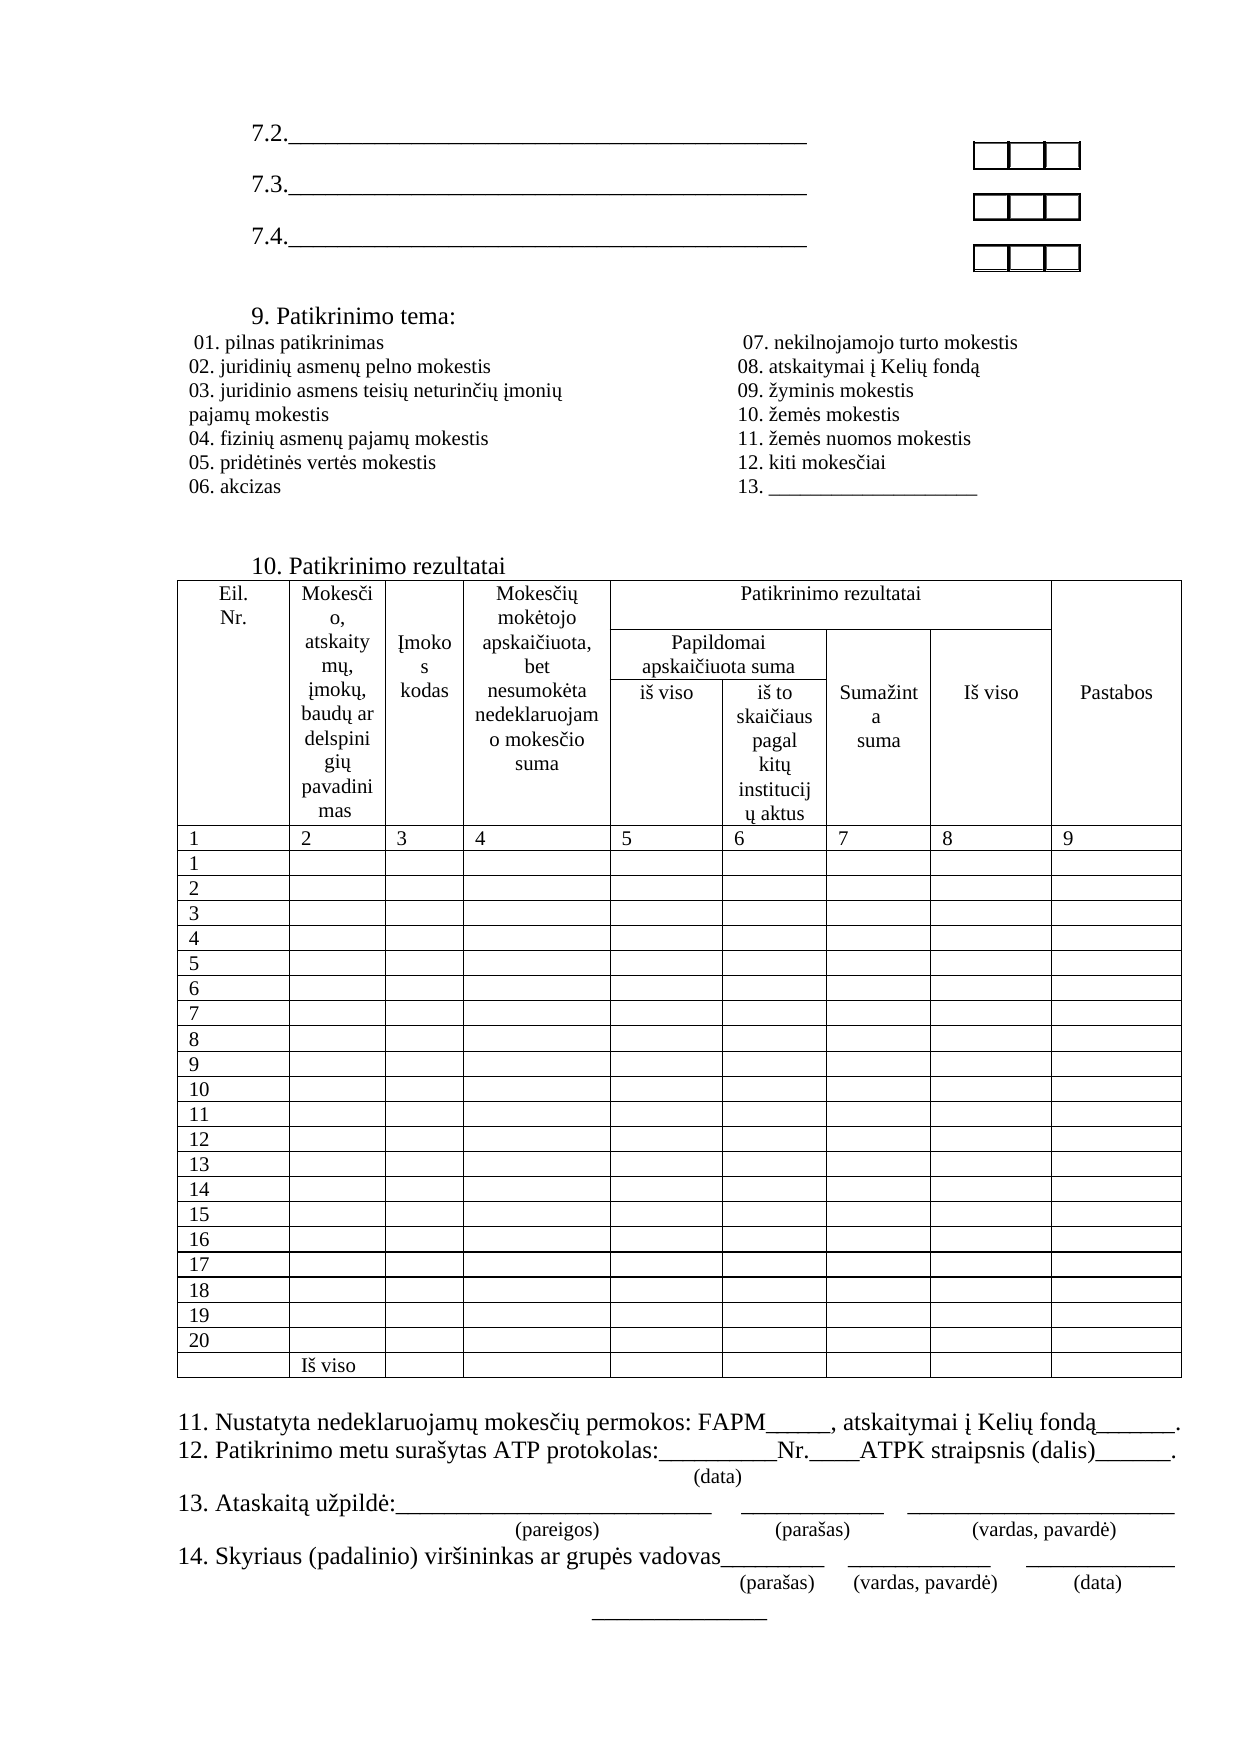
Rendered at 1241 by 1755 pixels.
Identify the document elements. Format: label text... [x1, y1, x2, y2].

table_header [386, 581, 463, 629]
table_cell [1052, 1177, 1181, 1201]
table_cell [611, 1077, 722, 1101]
table_cell Sumažinta suma [827, 679, 930, 824]
table_cell [290, 1278, 385, 1302]
table_cell [290, 1001, 385, 1025]
table_cell 4 [464, 826, 610, 850]
table_cell [827, 1152, 930, 1176]
table_cell [723, 1353, 826, 1377]
table_cell [1052, 1001, 1181, 1025]
table_cell [931, 1328, 1051, 1352]
table_cell [723, 1177, 826, 1201]
table_cell [290, 1303, 385, 1327]
table_cell [464, 951, 610, 975]
table_cell [1052, 1278, 1181, 1302]
table_cell [386, 1127, 463, 1151]
table_cell [386, 851, 463, 875]
table_cell [1052, 1052, 1181, 1076]
table_cell [611, 1177, 722, 1201]
table_cell [386, 1026, 463, 1051]
table_cell [1052, 1353, 1181, 1377]
table_cell [611, 1102, 722, 1126]
table_cell [1052, 951, 1181, 975]
table_cell 9 [1052, 826, 1181, 850]
table_header 07. nekilnojamojo turto mokestis 08. atskaitymai į Kelių fondą 09. žyminis mokestis 10. žemės mokestis 11. žemės nuomos mokestis 12. kiti mokesčiai 13. ____________________ [726, 330, 1110, 522]
table_cell 2 [290, 826, 385, 850]
table_cell [931, 1253, 1051, 1276]
table_cell [386, 1052, 463, 1076]
table_cell [931, 926, 1051, 950]
table_cell 8 [931, 826, 1051, 850]
table_cell [386, 1177, 463, 1201]
table_cell [464, 1202, 610, 1226]
table_cell [464, 1102, 610, 1126]
table_cell [290, 951, 385, 975]
table_cell [386, 901, 463, 925]
table_cell 7 [827, 826, 930, 850]
table_cell [827, 1001, 930, 1025]
table_cell [611, 1127, 722, 1151]
table_cell [611, 1152, 722, 1176]
table_cell [611, 1328, 722, 1352]
table_cell [827, 876, 930, 900]
table_cell [1052, 1303, 1181, 1327]
table_header Mokesčio, atskaitymų, įmokų, baudų ar delspinigių pavadinimas [290, 581, 385, 824]
table_cell [290, 1177, 385, 1201]
table_cell [464, 1253, 610, 1276]
table_cell [386, 1152, 463, 1176]
table_cell [290, 976, 385, 1000]
table_cell [386, 926, 463, 950]
table_cell [1052, 1202, 1181, 1226]
table_cell 11 [178, 1102, 289, 1126]
table_cell [290, 1152, 385, 1176]
table_cell [464, 1328, 610, 1352]
table_cell [290, 1328, 385, 1352]
table_cell [723, 901, 826, 925]
table_cell [386, 976, 463, 1000]
table_cell [931, 901, 1051, 925]
table_cell [723, 876, 826, 900]
table_cell [386, 1253, 463, 1276]
table_cell [290, 1026, 385, 1051]
table_cell [723, 1001, 826, 1025]
table_cell [464, 1127, 610, 1151]
text 14. Skyriaus (padalinio) viršininkas ar grupės vadovas [177, 1541, 1181, 1570]
table_cell [386, 1001, 463, 1025]
table_cell [827, 1177, 930, 1201]
table_cell [290, 1102, 385, 1126]
table_cell [723, 1152, 826, 1176]
table_cell [611, 876, 722, 900]
table_cell [290, 1253, 385, 1276]
text 7.3. [177, 169, 1181, 221]
table_header ⁬ ⁬ ⁬ ⁬ ⁬ ⁬ ⁬ [1110, 330, 1181, 522]
table_cell [611, 1026, 722, 1051]
table_header [620, 330, 726, 522]
table_cell [931, 1353, 1051, 1377]
table_cell [386, 1328, 463, 1352]
table_cell 7 [178, 1001, 289, 1025]
table_cell [464, 1227, 610, 1251]
table_cell 1 [178, 826, 289, 850]
table_cell 14 [178, 1177, 289, 1201]
text 7.2. [177, 118, 1181, 169]
table_cell Pastabos [1052, 679, 1181, 824]
table_cell [827, 1026, 930, 1051]
table_cell [1052, 629, 1181, 679]
text 11. Nustatyta nedeklaruojamų mokesčių permokos: FAPM , atskaitymai į Kelių fondą . [177, 1407, 1181, 1435]
table_cell [723, 951, 826, 975]
table_cell [611, 1278, 722, 1302]
table_cell [723, 1077, 826, 1101]
table_cell [827, 901, 930, 925]
table_cell [827, 1227, 930, 1251]
table_cell [723, 1303, 826, 1327]
table_cell [611, 1227, 722, 1251]
table_cell [611, 1303, 722, 1327]
table_header Mokesčių mokėtojo [464, 581, 610, 629]
table_cell [1052, 1152, 1181, 1176]
table_cell [827, 851, 930, 875]
table_cell [723, 1127, 826, 1151]
table_cell [827, 976, 930, 1000]
table_cell [386, 876, 463, 900]
table_cell [1052, 1253, 1181, 1276]
table_cell [290, 1127, 385, 1151]
table_cell [611, 851, 722, 875]
table_cell [931, 630, 1051, 679]
table_cell [827, 1253, 930, 1276]
table_header Eil. Nr. [178, 581, 289, 824]
table_cell [1052, 1077, 1181, 1101]
table_cell 6 [723, 826, 826, 850]
table_cell [931, 1152, 1051, 1176]
table_cell [1052, 1328, 1181, 1352]
table_cell [386, 951, 463, 975]
table_cell [827, 630, 930, 679]
table_cell 12 [178, 1127, 289, 1151]
table_cell [611, 1353, 722, 1377]
table_cell [931, 1278, 1051, 1302]
table_cell [1052, 1127, 1181, 1151]
table_cell [464, 1077, 610, 1101]
table_cell 10 [178, 1077, 289, 1101]
table_cell 15 [178, 1202, 289, 1226]
text 13. Ataskaitą užpildė: [177, 1488, 1181, 1517]
table_cell [290, 851, 385, 875]
text 9. Patikrinimo tema: [177, 301, 1181, 330]
table_cell [827, 1278, 930, 1302]
table_header 01. pilnas patikrinimas 02. juridinių asmenų pelno mokestis 03. juridinio asmens teisių neturinčių įmonių pajamų mokestis 04. fizinių asmenų pajamų mokestis 05. pridėtinės vertės mokestis 06. akcizas [177, 330, 574, 522]
table_cell [386, 1102, 463, 1126]
text 10. Patikrinimo rezultatai [177, 551, 1181, 580]
table_cell [611, 1253, 722, 1276]
table_cell [290, 876, 385, 900]
table_cell [611, 1001, 722, 1025]
table_header ⁬ ⁬ ⁬ ⁬ ⁬ ⁬ ⁬ [574, 330, 619, 522]
table_cell [1052, 926, 1181, 950]
table_cell [931, 1102, 1051, 1126]
table_cell [290, 1077, 385, 1101]
table_cell [723, 1227, 826, 1251]
table_cell [931, 1127, 1051, 1151]
table_cell iš viso [611, 680, 722, 824]
table_cell [611, 1202, 722, 1226]
table_cell [464, 1052, 610, 1076]
table_cell [931, 876, 1051, 900]
text (pareigos) (parašas) (vardas, pavardė) [177, 1517, 1181, 1541]
table_cell [723, 1202, 826, 1226]
table_cell Iš viso [931, 679, 1051, 824]
table_cell [1052, 876, 1181, 900]
table_cell 9 [178, 1052, 289, 1076]
table_cell [723, 1278, 826, 1302]
table_cell 4 [178, 926, 289, 950]
table_cell [1052, 1102, 1181, 1126]
table_cell [931, 976, 1051, 1000]
text 7.4. [177, 221, 1181, 272]
table_cell [931, 1077, 1051, 1101]
table_cell [1052, 976, 1181, 1000]
table_cell [1052, 1026, 1181, 1051]
table_cell 6 [178, 976, 289, 1000]
table_cell 16 [178, 1227, 289, 1251]
table_cell [464, 1001, 610, 1025]
table_header Patikrinimo rezultatai [611, 581, 1051, 629]
table_cell [931, 1202, 1051, 1226]
table_cell [464, 1303, 610, 1327]
table_cell 20 [178, 1328, 289, 1352]
table_cell [827, 1328, 930, 1352]
table_cell [464, 1152, 610, 1176]
table_cell [723, 1328, 826, 1352]
text (parašas) (vardas, pavardė) (data) [177, 1570, 1181, 1594]
table_cell [464, 876, 610, 900]
table_cell [464, 976, 610, 1000]
table_cell [464, 901, 610, 925]
table_cell [827, 1102, 930, 1126]
table_cell [1052, 851, 1181, 875]
table_cell [931, 1227, 1051, 1251]
table_cell [386, 1303, 463, 1327]
table_cell [611, 1052, 722, 1076]
text 12. Patikrinimo metu surašytas ATP protokolas: Nr.____ATPK straipsnis (dalis)______. [177, 1435, 1181, 1464]
table_cell [290, 926, 385, 950]
table_cell 5 [178, 951, 289, 975]
table_cell [464, 1278, 610, 1302]
table_cell [827, 951, 930, 975]
table_cell 19 [178, 1303, 289, 1327]
table_cell 8 [178, 1026, 289, 1051]
table_cell [931, 1177, 1051, 1201]
text ______________ [177, 1594, 1181, 1623]
table_cell [386, 1227, 463, 1251]
table_cell [827, 1303, 930, 1327]
table_cell iš to skaičiaus pagal kitų institucijų aktus [723, 680, 826, 824]
table_cell [723, 926, 826, 950]
table_cell [723, 1052, 826, 1076]
table_header [1052, 581, 1181, 629]
table_cell [827, 1127, 930, 1151]
table_cell [464, 1177, 610, 1201]
table_cell [611, 976, 722, 1000]
table_cell [931, 1052, 1051, 1076]
table_cell [827, 1077, 930, 1101]
table_cell [464, 1026, 610, 1051]
table_cell Iš viso [290, 1353, 385, 1377]
table_cell [464, 1353, 610, 1377]
table_cell [290, 1052, 385, 1076]
table_cell 13 [178, 1152, 289, 1176]
table_cell [1052, 901, 1181, 925]
text (data) [177, 1464, 1181, 1488]
table_cell [386, 1202, 463, 1226]
table_cell [827, 926, 930, 950]
table_cell [931, 951, 1051, 975]
table_cell 1 [178, 851, 289, 875]
table_cell [386, 1077, 463, 1101]
table_cell [290, 1227, 385, 1251]
table_cell [723, 1026, 826, 1051]
table_cell [1052, 1227, 1181, 1251]
table_cell 3 [386, 826, 463, 850]
table_cell [611, 901, 722, 925]
table_cell apskaičiuota, bet nesumokėta nedeklaruojamo mokesčio suma [464, 629, 610, 824]
table_cell [931, 1026, 1051, 1051]
table_cell [931, 1303, 1051, 1327]
table_cell [611, 951, 722, 975]
table_cell [931, 1001, 1051, 1025]
table_cell 17 [178, 1253, 289, 1276]
table_cell [827, 1202, 930, 1226]
table_cell 5 [611, 826, 722, 850]
table_cell [290, 1202, 385, 1226]
table_cell [827, 1052, 930, 1076]
table_cell [386, 1278, 463, 1302]
table_cell Įmokos kodas [386, 629, 463, 824]
table_cell Papildomai apskaičiuota suma [611, 630, 826, 679]
table_cell [723, 1102, 826, 1126]
table_cell [611, 926, 722, 950]
table_cell 2 [178, 876, 289, 900]
table_cell [723, 1253, 826, 1276]
table_cell [723, 851, 826, 875]
table_cell 18 [178, 1278, 289, 1302]
table_cell [178, 1353, 289, 1377]
table_cell [931, 851, 1051, 875]
table_cell [386, 1353, 463, 1377]
table_cell [464, 926, 610, 950]
table_cell [290, 901, 385, 925]
table_cell [723, 976, 826, 1000]
table_cell 3 [178, 901, 289, 925]
table_cell [464, 851, 610, 875]
table_cell [827, 1353, 930, 1377]
